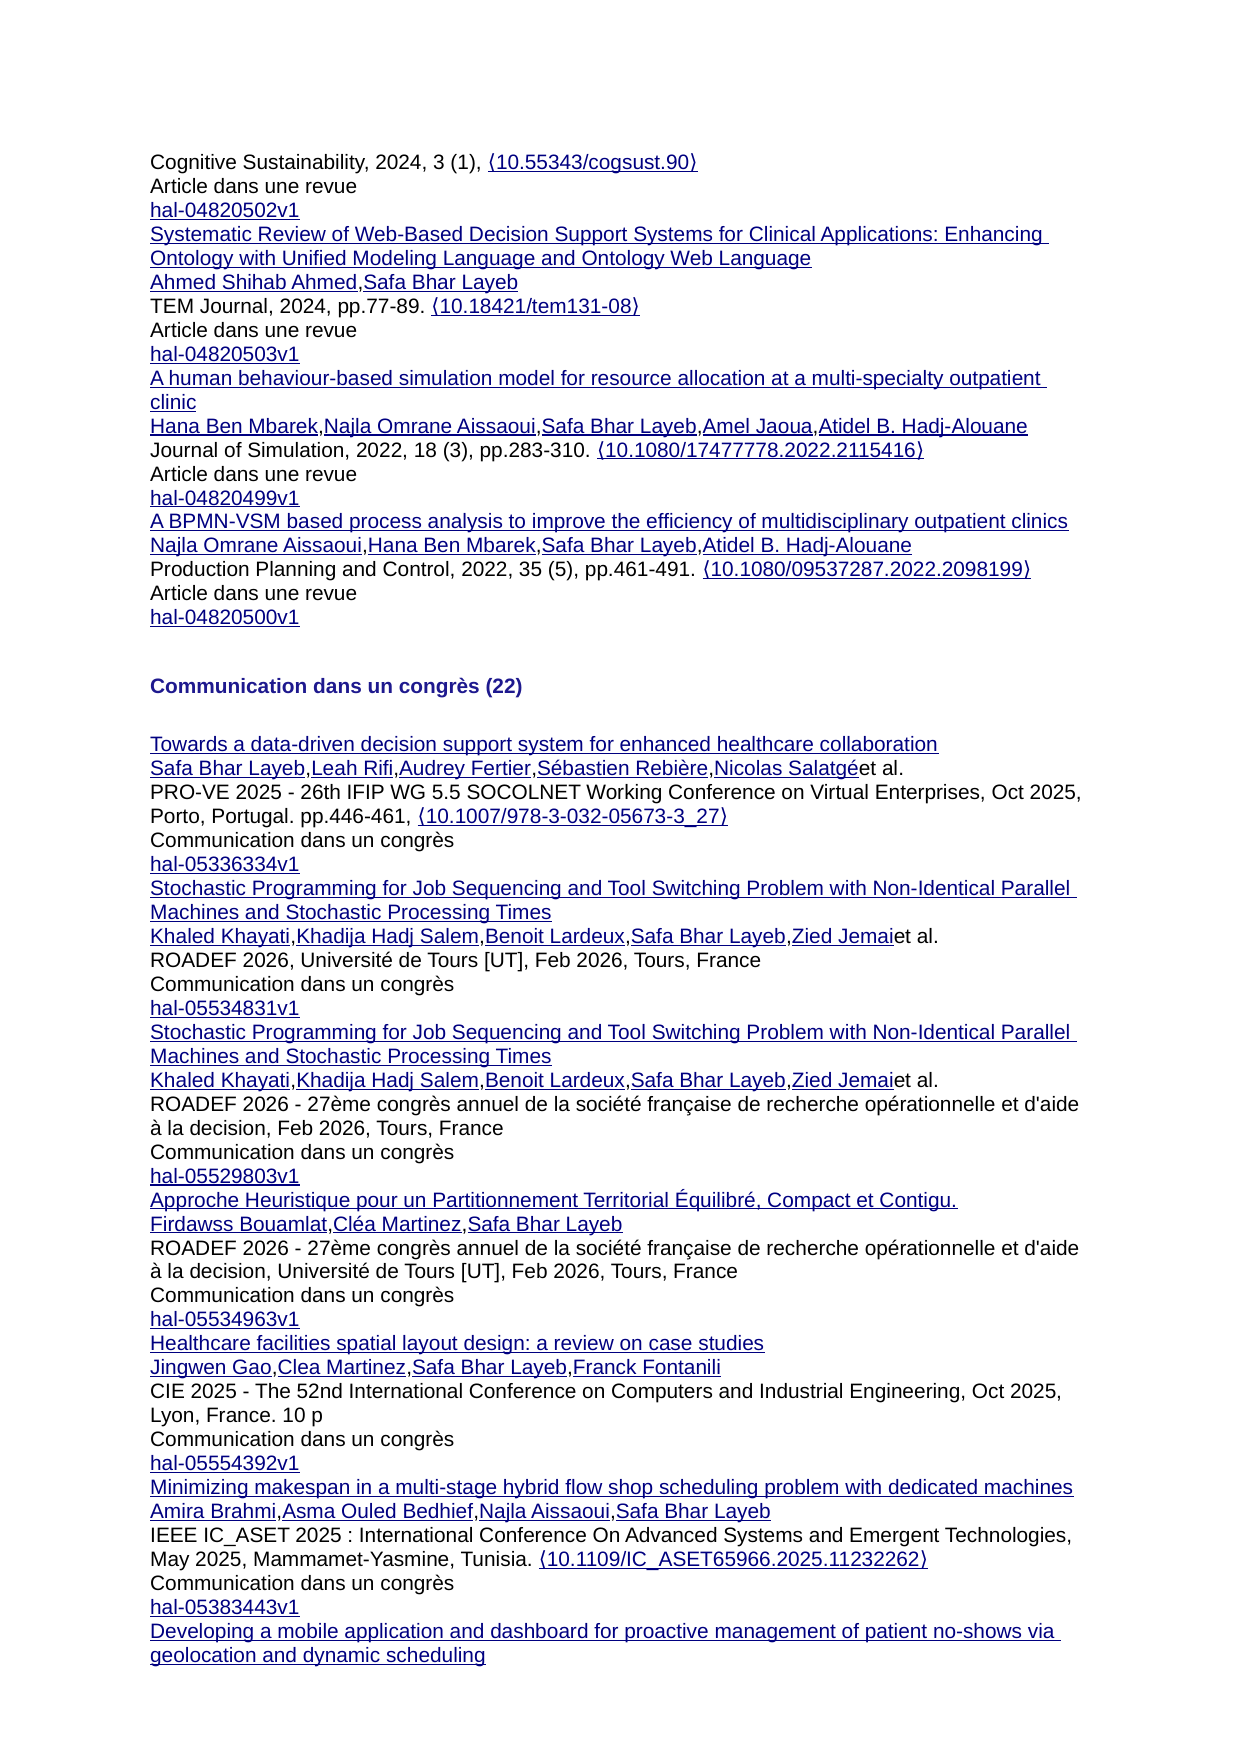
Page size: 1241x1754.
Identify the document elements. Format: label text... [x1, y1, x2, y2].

table_cell Healthcare facilities spatial layout design: a review on case studies Jingwen Gao,Clea Martinez,Safa Bhar Layeb,Franck Fontanili CIE 2025 - The 52nd International Conference on Computers and Industrial Engineering, Oct 2025, Lyon, France. 10 p Communication dans un congrès hal-05554392v1 [150, 1331, 1090, 1475]
table_header Towards a data-driven decision support system for enhanced healthcare collaboration Safa Bhar Layeb,Leah Rifi,Audrey Fertier,Sébastien Rebière,Nicolas Salatgéet al. PRO-VE 2025 - 26th IFIP WG 5.5 SOCOLNET Working Conference on Virtual Enterprises, Oct 2025, Porto, Portugal. pp.446-461, ⟨10.1007/978-3-032-05673-3_27⟩ Communication dans un congrès hal-05336334v1 [150, 732, 1090, 876]
table_cell Minimizing makespan in a multi-stage hybrid flow shop scheduling problem with dedicated machines Amira Brahmi,Asma Ouled Bedhief,Najla Aissaoui,Safa Bhar Layeb IEEE IC_ASET 2025 : International Conference On Advanced Systems and Emergent Technologies, May 2025, Mammamet-Yasmine, Tunisia. ⟨10.1109/IC_ASET65966.2025.11232262⟩ Communication dans un congrès hal-05383443v1 [150, 1475, 1090, 1619]
table_cell Developing a mobile application and dashboard for proactive management of patient no-shows via geolocation and dynamic scheduling [150, 1619, 1090, 1667]
table_cell Approche Heuristique pour un Partitionnement Territorial Équilibré, Compact et Contigu. Firdawss Bouamlat,Cléa Martinez,Safa Bhar Layeb ROADEF 2026 - 27ème congrès annuel de la société française de recherche opérationnelle et d'aide à la decision, Université de Tours [UT], Feb 2026, Tours, France Communication dans un congrès hal-05534963v1 [150, 1188, 1090, 1331]
table_cell Stochastic Programming for Job Sequencing and Tool Switching Problem with Non-Identical Parallel Machines and Stochastic Processing Times Khaled Khayati,Khadija Hadj Salem,Benoit Lardeux,Safa Bhar Layeb,Zied Jemaiet al. ROADEF 2026, Université de Tours [UT], Feb 2026, Tours, France Communication dans un congrès hal-05534831v1 [150, 876, 1090, 1020]
table_cell A human behaviour-based simulation model for resource allocation at a multi-specialty outpatient clinic Hana Ben Mbarek,Najla Omrane Aissaoui,Safa Bhar Layeb,Amel Jaoua,Atidel B. Hadj-Alouane Journal of Simulation, 2022, 18 (3), pp.283-310. ⟨10.1080/17477778.2022.2115416⟩ Article dans une revue hal-04820499v1 [150, 366, 1090, 509]
table_cell Stochastic Programming for Job Sequencing and Tool Switching Problem with Non-Identical Parallel Machines and Stochastic Processing Times Khaled Khayati,Khadija Hadj Salem,Benoit Lardeux,Safa Bhar Layeb,Zied Jemaiet al. ROADEF 2026 - 27ème congrès annuel de la société française de recherche opérationnelle et d'aide à la decision, Feb 2026, Tours, France Communication dans un congrès hal-05529803v1 [150, 1020, 1090, 1187]
table_cell Cognitive Sustainability, 2024, 3 (1), ⟨10.55343/cogsust.90⟩ Article dans une revue hal-04820502v1 [150, 150, 1090, 222]
subtitle Communication dans un congrès (22) [150, 674, 1090, 698]
table_cell Systematic Review of Web-Based Decision Support Systems for Clinical Applications: Enhancing Ontology with Unified Modeling Language and Ontology Web Language Ahmed Shihab Ahmed,Safa Bhar Layeb TEM Journal, 2024, pp.77-89. ⟨10.18421/tem131-08⟩ Article dans une revue hal-04820503v1 [150, 222, 1090, 366]
table_cell A BPMN-VSM based process analysis to improve the efficiency of multidisciplinary outpatient clinics Najla Omrane Aissaoui,Hana Ben Mbarek,Safa Bhar Layeb,Atidel B. Hadj-Alouane Production Planning and Control, 2022, 35 (5), pp.461-491. ⟨10.1080/09537287.2022.2098199⟩ Article dans une revue hal-04820500v1 [150, 509, 1090, 629]
